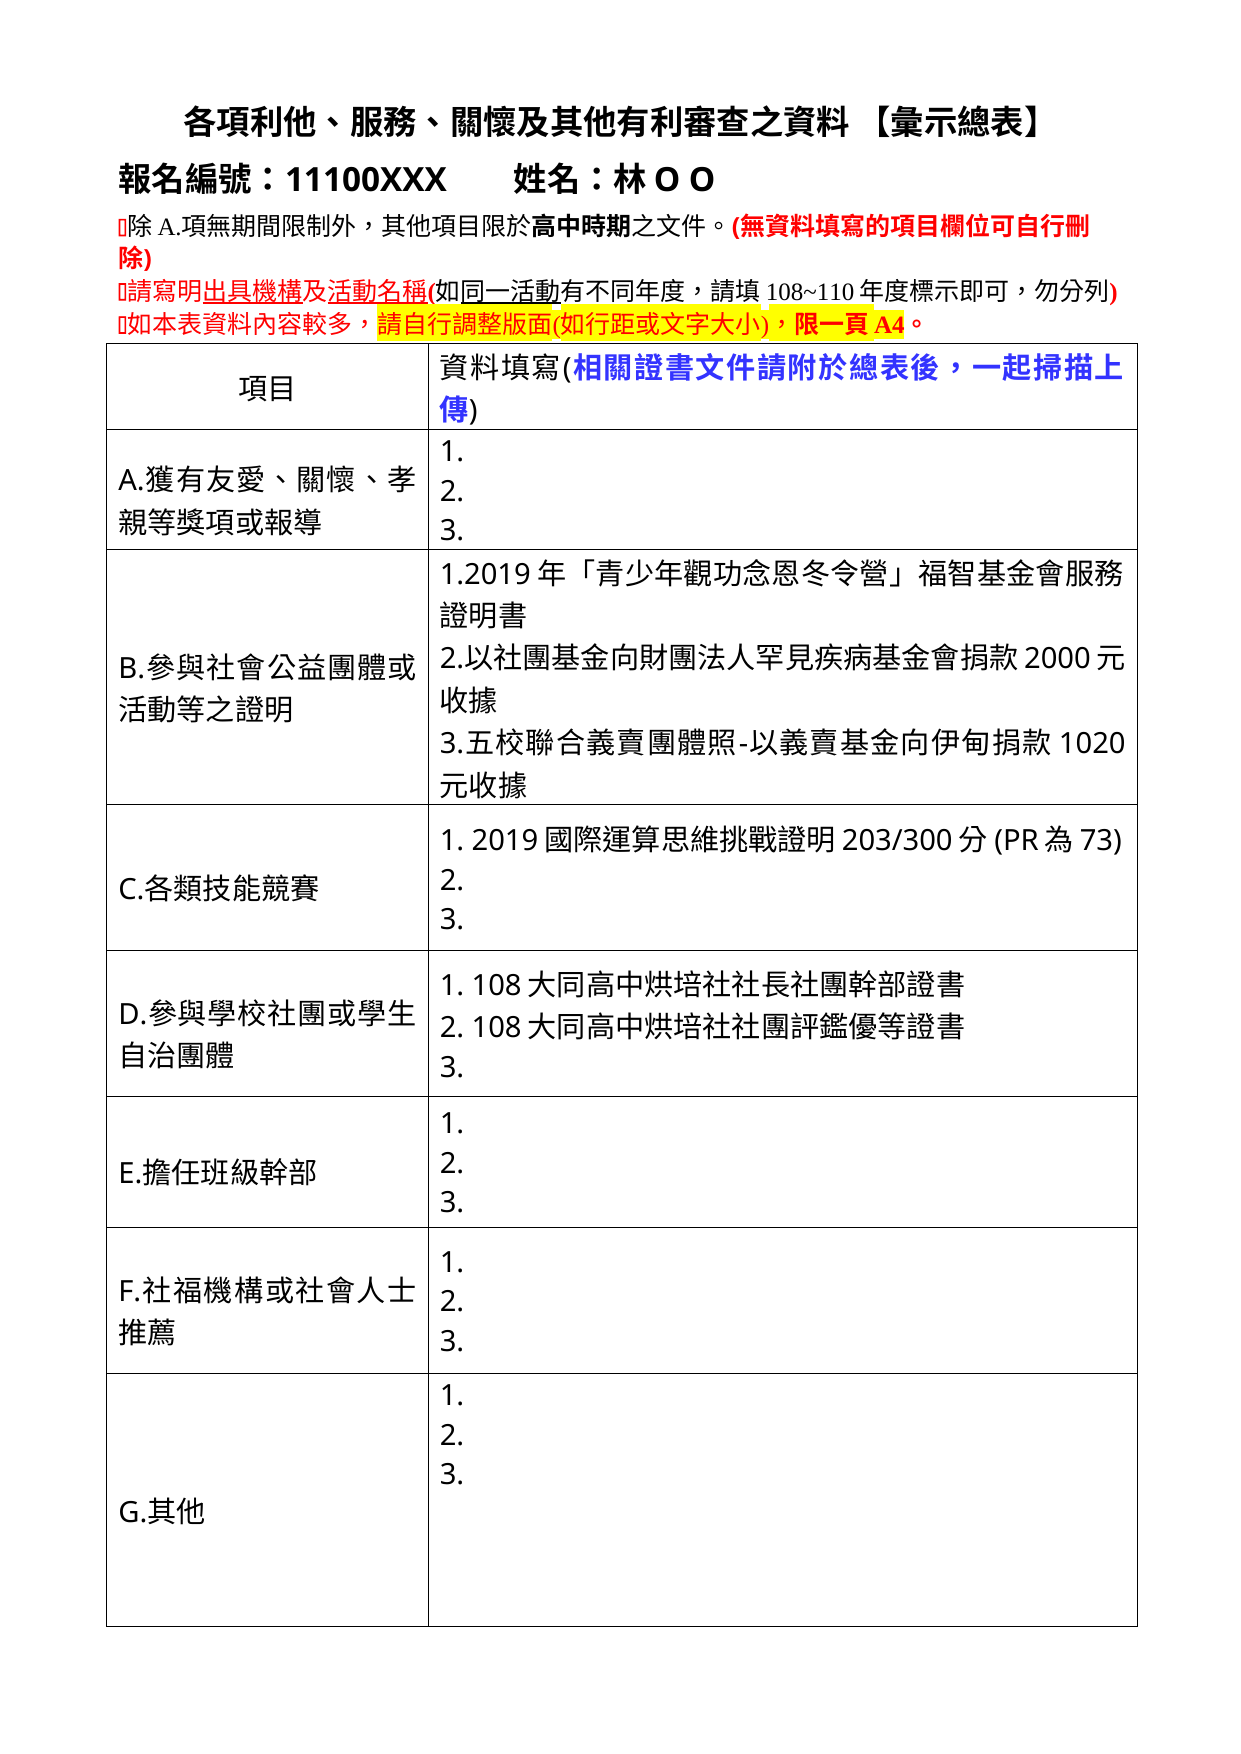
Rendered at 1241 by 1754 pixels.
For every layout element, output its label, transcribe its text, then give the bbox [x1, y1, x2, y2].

table_cell 1. 2019國際運算思維挑戰證明203/300分 (PR為73) 2. 3. [429, 805, 1137, 949]
table_cell 1. 2. 3. [429, 1228, 1137, 1373]
text 除A.項無期間限制外，其他項目限於高中時期之文件。(無資料填寫的項目欄位可自行刪除) [118, 211, 1122, 273]
table_cell A.獲有友愛、關懷、孝親等獎項或報導 [107, 430, 428, 549]
text 如本表資料內容較多，請自行調整版面(如行距或文字大小)，限一頁A4。 [118, 308, 1122, 339]
table_cell 1. 2. 3. [429, 1097, 1137, 1227]
text 各項利他、服務、關懷及其他有利審查之資料 【彙示總表】 [118, 95, 1122, 144]
table_header 項目 [107, 344, 428, 429]
table_cell 1. 2. 3. [429, 1374, 1137, 1626]
table_cell C.各類技能競賽 [107, 805, 428, 949]
table_cell E.擔任班級幹部 [107, 1097, 428, 1227]
table_cell G.其他 [107, 1374, 428, 1626]
table_header 資料填寫(相關證書文件請附於總表後，一起掃描上傳) [429, 344, 1137, 429]
table_cell F.社福機構或社會人士推薦 [107, 1228, 428, 1373]
table_cell 1. 2. 3. [429, 430, 1137, 549]
table_cell B.參與社會公益團體或活動等之證明 [107, 550, 428, 804]
text 請寫明出具機構及活動名稱(如同一活動有不同年度，請填108~110年度標示即可，勿分列) [118, 275, 1122, 306]
table_cell 1. 108大同高中烘培社社長社團幹部證書 2. 108大同高中烘培社社團評鑑優等證書 3. [429, 951, 1137, 1096]
table_cell 1.2019年「青少年觀功念恩冬令營」福智基金會服務證明書 2.以社團基金向財團法人罕見疾病基金會捐款2000元收據 3.五校聯合義賣團體照-以義賣基金向伊甸捐款1020元收據 [429, 550, 1137, 804]
table_cell D.參與學校社團或學生自治團體 [107, 951, 428, 1096]
text 報名編號：11100XXX 姓名：林O O [118, 153, 1122, 201]
